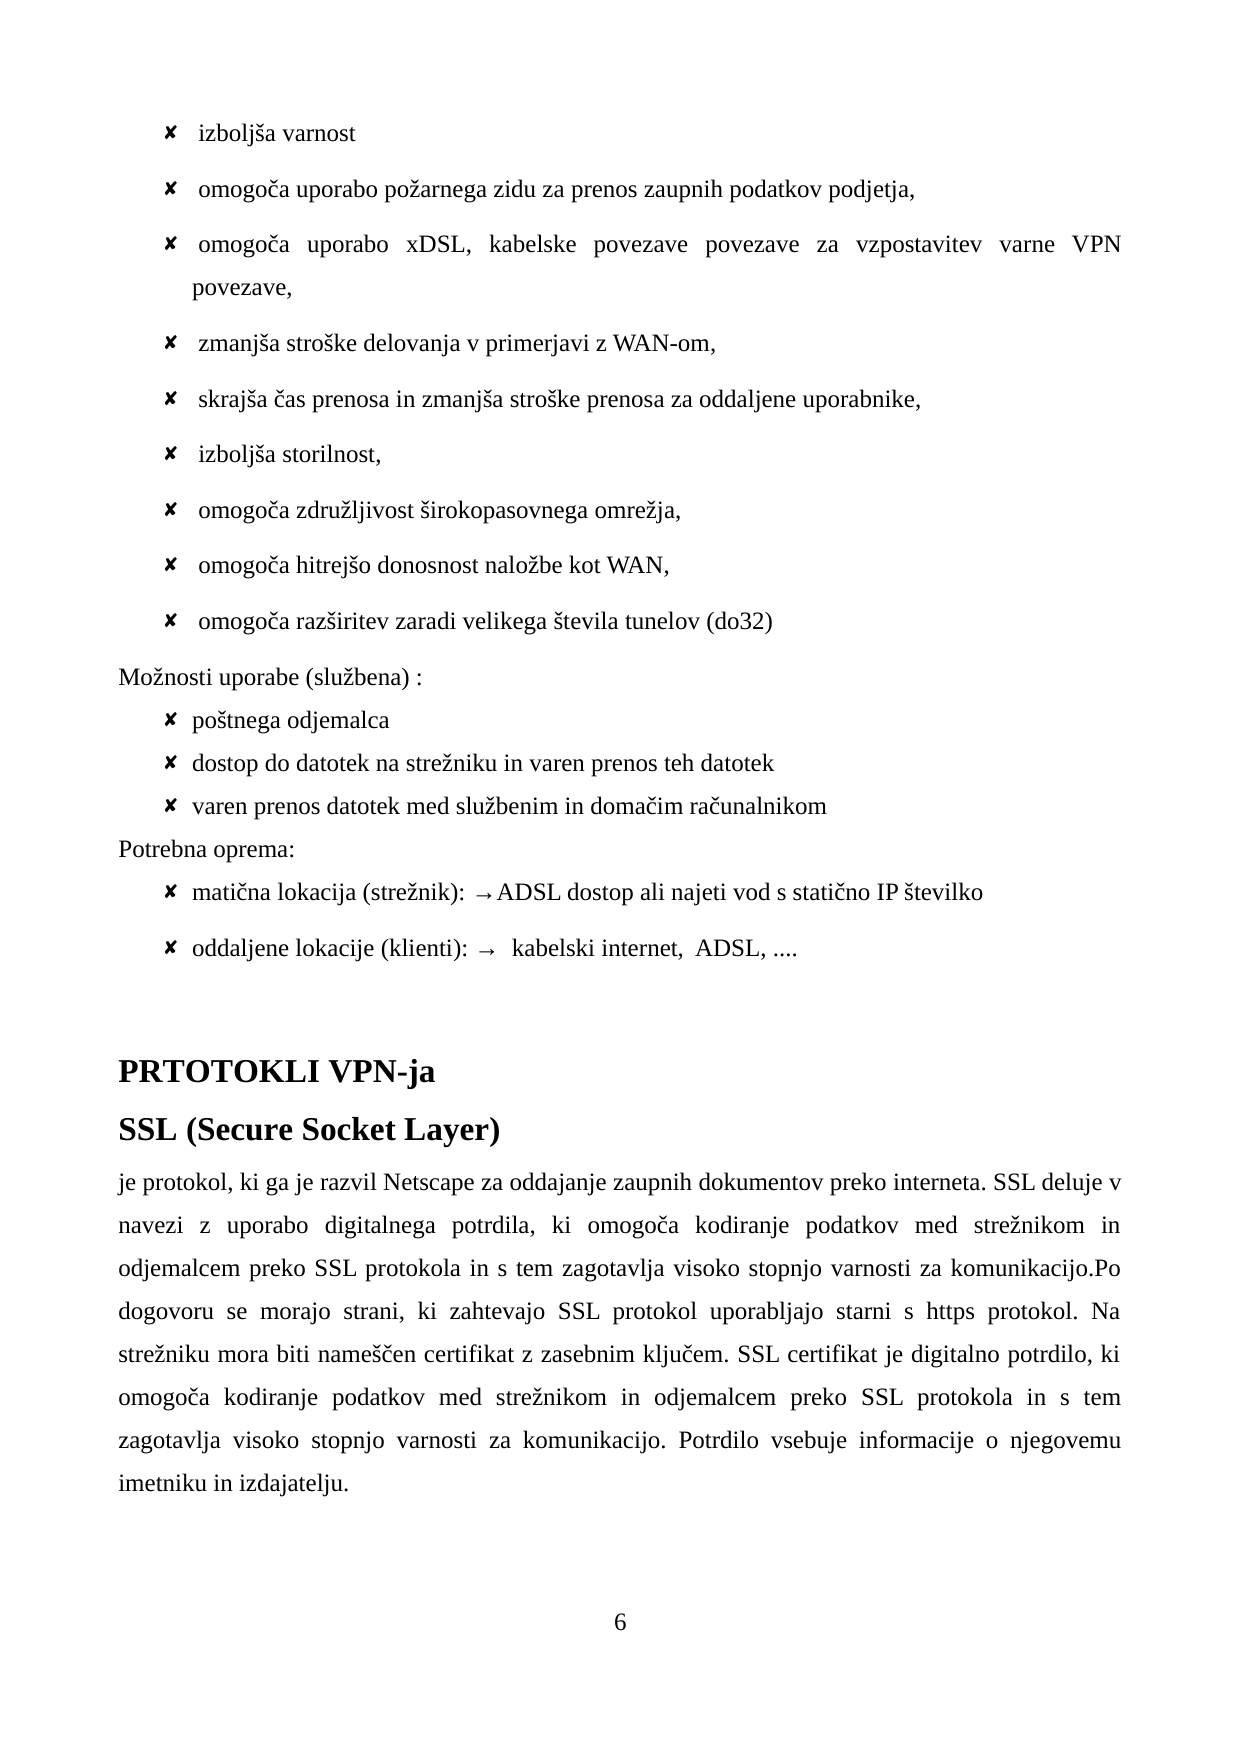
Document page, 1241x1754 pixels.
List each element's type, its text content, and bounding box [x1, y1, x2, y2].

list dostop do datotek na strežniku in varen prenos teh datotek [162, 748, 1122, 777]
list izboljša varnost [162, 118, 1122, 147]
list oddaljene lokacije (klienti): → kabelski internet, ADSL, .... [162, 933, 1122, 962]
list varen prenos datotek med službenim in domačim računalnikom [162, 791, 1122, 820]
list poštnega odjemalca [162, 705, 1122, 734]
list omogoča združljivost širokopasovnega omrežja, [162, 495, 1122, 524]
subtitle Možnosti uporabe (službena) : [118, 662, 1122, 691]
list omogoča uporabo xDSL, kabelske povezave povezave za vzpostavitev varne VPN povezave, [162, 229, 1122, 301]
text je protokol, ki ga je razvil Netscape za oddajanje zaupnih dokumentov preko interneta. SSL deluje v navezi z uporabo digitalnega potrdila, ki omogoča kodiranje podatkov med strežnikom in odjemalcem preko SSL protokola in s tem zagotavlja visoko stopnjo varnosti za komunikacijo.Po dogovoru se morajo strani, ki zahtevajo SSL protokol uporabljajo starni s https protokol. Na strežniku mora biti nameščen certifikat z zasebnim ključem. SSL certifikat je digitalno potrdilo, ki omogoča kodiranje podatkov med strežnikom in odjemalcem preko SSL protokola in s tem zagotavlja visoko stopnjo varnosti za komunikacijo. Potrdilo vsebuje informacije o njegovemu imetniku in izdajatelju. [118, 1167, 1122, 1497]
subtitle Potrebna oprema: [118, 834, 1122, 863]
list matična lokacija (strežnik): →ADSL dostop ali najeti vod s statično IP številko [162, 877, 1122, 906]
list zmanjša stroške delovanja v primerjavi z WAN-om, [162, 328, 1122, 357]
list skrajša čas prenosa in zmanjša stroške prenosa za oddaljene uporabnike, [162, 384, 1122, 412]
subtitle SSL (Secure Socket Layer) [118, 1109, 1122, 1147]
list izboljša storilnost, [162, 439, 1122, 468]
list omogoča razširitev zaradi velikega števila tunelov (do32) [162, 606, 1122, 635]
list omogoča uporabo požarnega zidu za prenos zaupnih podatkov podjetja, [162, 174, 1122, 202]
subtitle PRTOTOKLI VPN-ja [118, 1052, 1122, 1090]
list omogoča hitrejšo donosnost naložbe kot WAN, [162, 551, 1122, 579]
